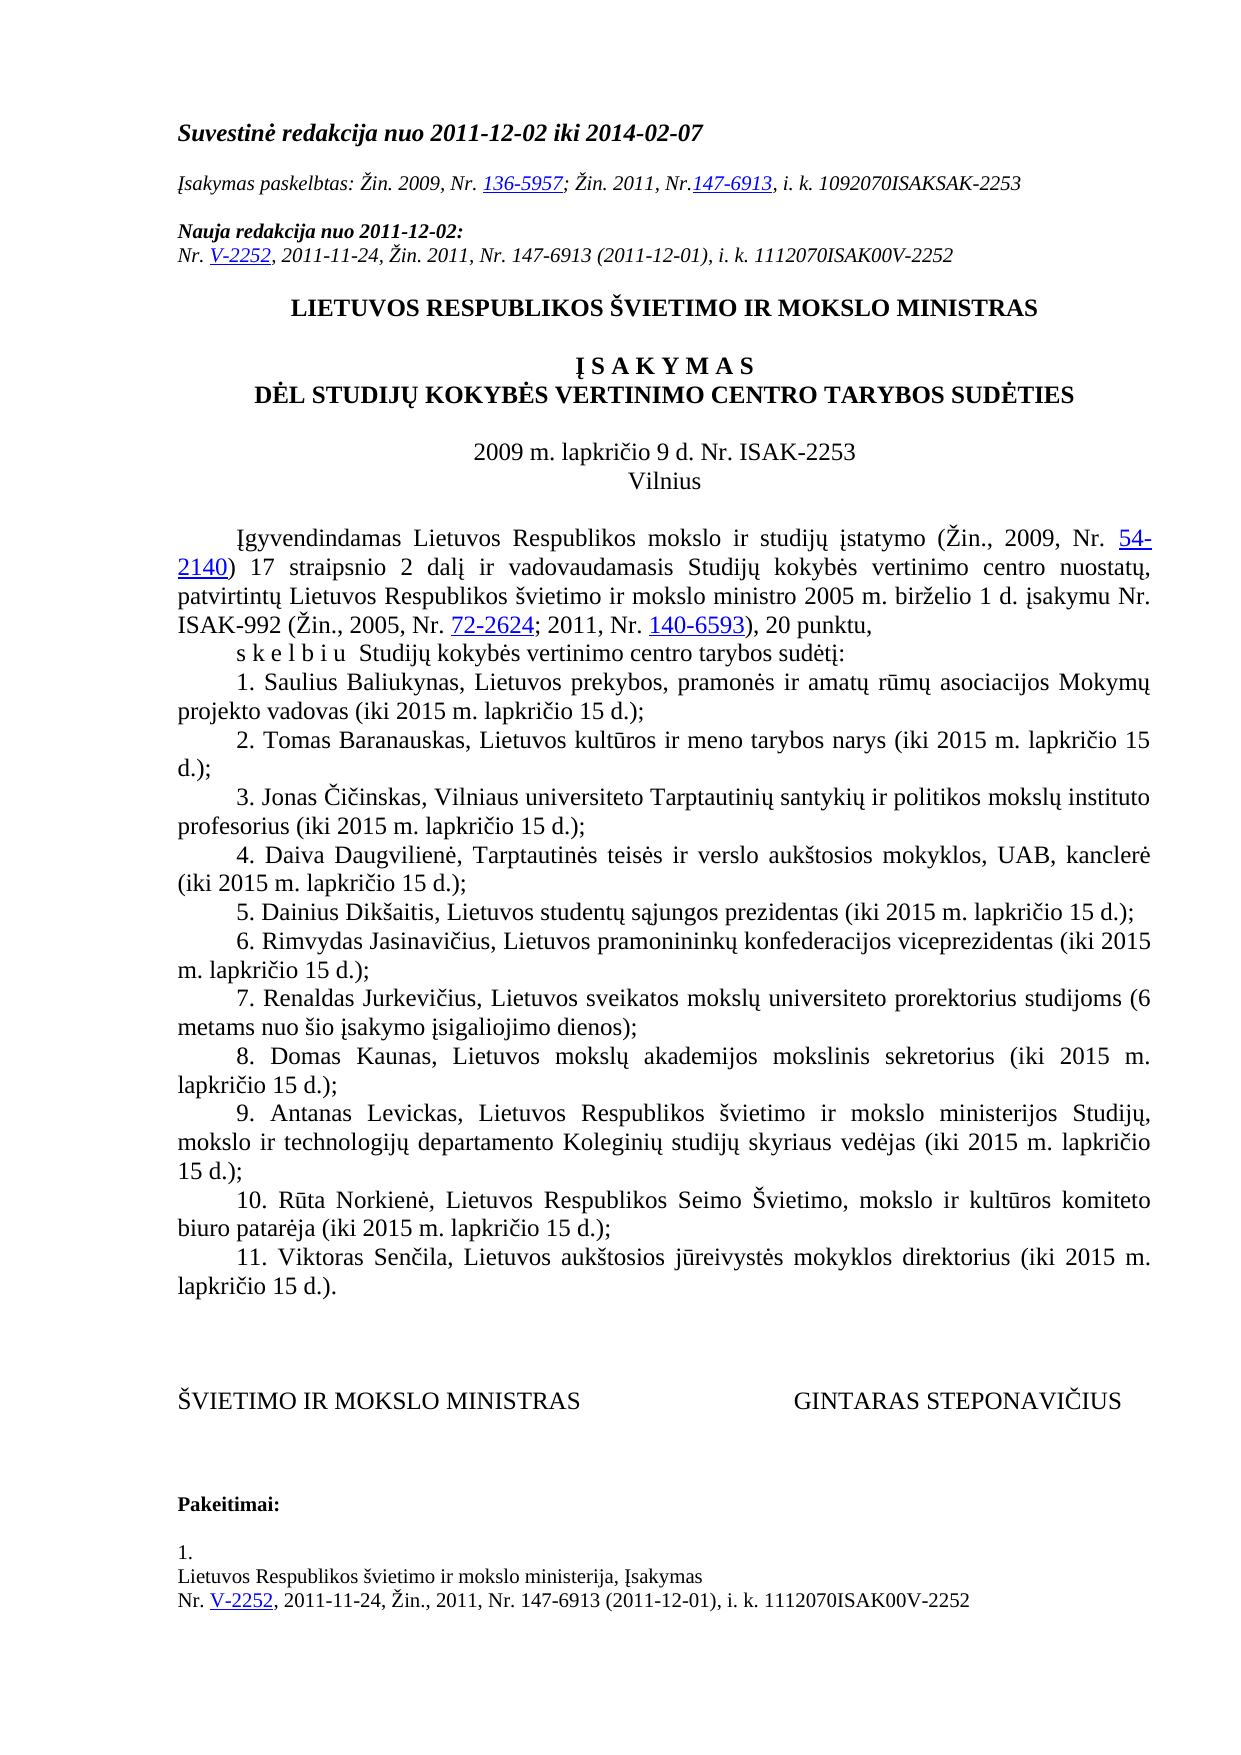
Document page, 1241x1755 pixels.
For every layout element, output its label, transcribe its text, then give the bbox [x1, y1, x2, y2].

text DĖL STUDIJŲ KOKYBĖS VERTINIMO CENTRO TARYBOS SUDĖTIES [177, 380, 1152, 408]
text 7. Renaldas Jurkevičius, Lietuvos sveikatos mokslų universiteto prorektorius studijoms (6 metams nuo šio įsakymo įsigaliojimo dienos); [177, 983, 1152, 1041]
text 4. Daiva Daugvilienė, Tarptautinės teisės ir verslo aukštosios mokyklos, UAB, kanclerė (iki 2015 m. lapkričio 15 d.); [177, 840, 1152, 897]
text 11. Viktoras Senčila, Lietuvos aukštosios jūreivystės mokyklos direktorius (iki 2015 m. lapkričio 15 d.). [177, 1242, 1152, 1300]
text ĮSAKYMAS [177, 351, 1152, 380]
text Švietimo ir mokslo ministras Gintaras Steponavičius [177, 1386, 1152, 1415]
text 10. Rūta Norkienė, Lietuvos Respublikos Seimo Švietimo, mokslo ir kultūros komiteto biuro patarėja (iki 2015 m. lapkričio 15 d.); [177, 1185, 1152, 1242]
text 2. Tomas Baranauskas, Lietuvos kultūros ir meno tarybos narys (iki 2015 m. lapkričio 15 d.); [177, 725, 1152, 782]
text Nr. V-2252, 2011-11-24, Žin. 2011, Nr. 147-6913 (2011-12-01), i. k. 1112070ISAK00V-2252 [177, 243, 1152, 267]
text Nr. V-2252, 2011-11-24, Žin., 2011, Nr. 147-6913 (2011-12-01), i. k. 1112070ISAK00V-2252 [177, 1588, 1152, 1612]
text Suvestinė redakcija nuo 2011-12-02 iki 2014-02-07 [177, 118, 1152, 147]
text 6. Rimvydas Jasinavičius, Lietuvos pramonininkų konfederacijos viceprezidentas (iki 2015 m. lapkričio 15 d.); [177, 926, 1152, 983]
text LIETUVOS RESPUBLIKOS ŠVIETIMO IR MOKSLO MINISTRAS [177, 293, 1152, 322]
text 3. Jonas Čičinskas, Vilniaus universiteto Tarptautinių santykių ir politikos mokslų instituto profesorius (iki 2015 m. lapkričio 15 d.); [177, 782, 1152, 840]
text Pakeitimai: [177, 1492, 1152, 1516]
text Įsakymas paskelbtas: Žin. 2009, Nr. 136-5957; Žin. 2011, Nr.147-6913, i. k. 1092070ISAKSAK-2253 [177, 171, 1152, 195]
text 1. Saulius Baliukynas, Lietuvos prekybos, pramonės ir amatų rūmų asociacijos Mokymų projekto vadovas (iki 2015 m. lapkričio 15 d.); [177, 667, 1152, 725]
text skelbiu Studijų kokybės vertinimo centro tarybos sudėtį: [177, 638, 1152, 667]
text 9. Antanas Levickas, Lietuvos Respublikos švietimo ir mokslo ministerijos Studijų, mokslo ir technologijų departamento Koleginių studijų skyriaus vedėjas (iki 2015 m. lapkričio 15 d.); [177, 1098, 1152, 1185]
text 5. Dainius Dikšaitis, Lietuvos studentų sąjungos prezidentas (iki 2015 m. lapkričio 15 d.); [177, 897, 1152, 926]
text 1. [177, 1540, 1152, 1564]
text Nauja redakcija nuo 2011-12-02: [177, 219, 1152, 243]
text Įgyvendindamas Lietuvos Respublikos mokslo ir studijų įstatymo (Žin., 2009, Nr. 54-2140) 17 straipsnio 2 dalį ir vadovaudamasis Studijų kokybės vertinimo centro nuostatų, patvirtintų Lietuvos Respublikos švietimo ir mokslo ministro 2005 m. birželio 1 d. įsakymu Nr. ISAK-992 (Žin., 2005, Nr. 72-2624; 2011, Nr. 140-6593), 20 punktu, [177, 523, 1152, 638]
text Vilnius [177, 466, 1152, 495]
text Lietuvos Respublikos švietimo ir mokslo ministerija, Įsakymas [177, 1564, 1152, 1588]
text 8. Domas Kaunas, Lietuvos mokslų akademijos mokslinis sekretorius (iki 2015 m. lapkričio 15 d.); [177, 1041, 1152, 1098]
text 2009 m. lapkričio 9 d. Nr. ISAK-2253 [177, 437, 1152, 466]
